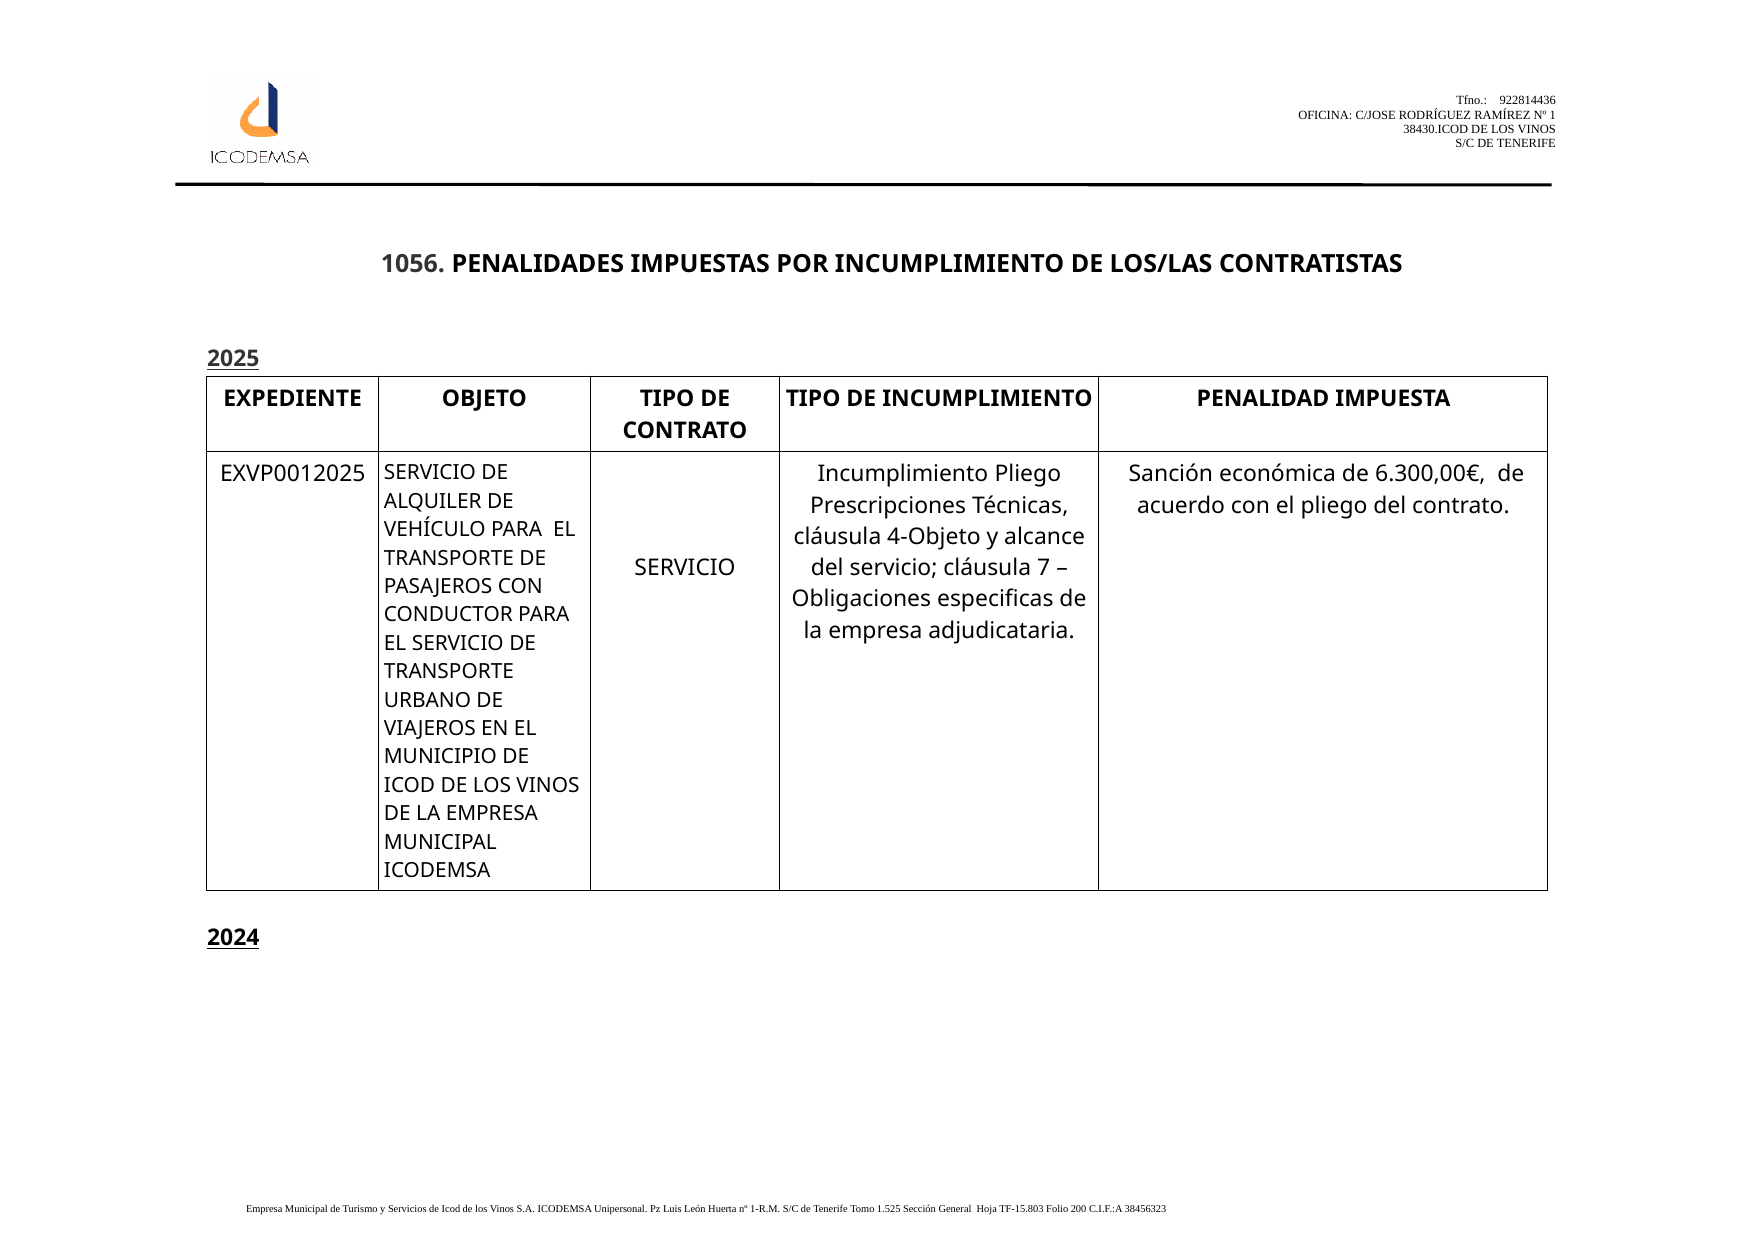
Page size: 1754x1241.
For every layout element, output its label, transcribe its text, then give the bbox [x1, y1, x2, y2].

table_cell Incumplimiento Pliego Prescripciones Técnicas, cláusula 4-Objeto y alcance del servicio; cláusula 7 – Obligaciones especificas de la empresa adjudicataria. [780, 452, 1098, 889]
table_header TIPO DE CONTRATO [591, 377, 779, 451]
text S/C DE TENERIFE [1119, 136, 1556, 151]
text Empresa Municipal de Turismo y Servicios de Icod de los Vinos S.A. ICODEMSA Unipersonal. Pz Luis León Huerta nº 1-R.M. S/C de Tenerife Tomo 1.525 Sección General Hoja TF-15.803 Folio 200 C.I.F.:A 38456323 [0, 1203, 1406, 1215]
text 38430.ICOD DE LOS VINOS [1119, 122, 1556, 136]
table_cell EXVP0012025 [207, 452, 378, 889]
text [0, 1178, 1406, 1203]
table_header PENALIDAD IMPUESTA [1099, 377, 1547, 451]
text OFICINA: C/JOSE RODRÍGUEZ RAMÍREZ Nº 1 [1119, 107, 1556, 122]
text [0, 1215, 1406, 1240]
table_header TIPO DE INCUMPLIMIENTO [780, 377, 1098, 451]
table_header OBJETO [379, 377, 590, 451]
picture [206, 75, 315, 169]
table_header EXPEDIENTE [207, 377, 378, 451]
text Tfno.: 922814436 [1119, 93, 1556, 107]
text 2024 [207, 921, 1577, 952]
table_cell SERVICIO [591, 452, 779, 889]
text 1056. PENALIDADES IMPUESTAS POR INCUMPLIMIENTO DE LOS/LAS CONTRATISTAS [207, 246, 1577, 279]
table_cell SERVICIO DE ALQUILER DE VEHÍCULO PARA EL TRANSPORTE DE PASAJEROS CON CONDUCTOR PARA EL SERVICIO DE TRANSPORTE URBANO DE VIAJEROS EN EL MUNICIPIO DE ICOD DE LOS VINOS DE LA EMPRESA MUNICIPAL ICODEMSA [379, 452, 590, 889]
table_cell Sanción económica de 6.300,00€, de acuerdo con el pliego del contrato. [1099, 452, 1547, 889]
text 2025 [207, 342, 1577, 374]
